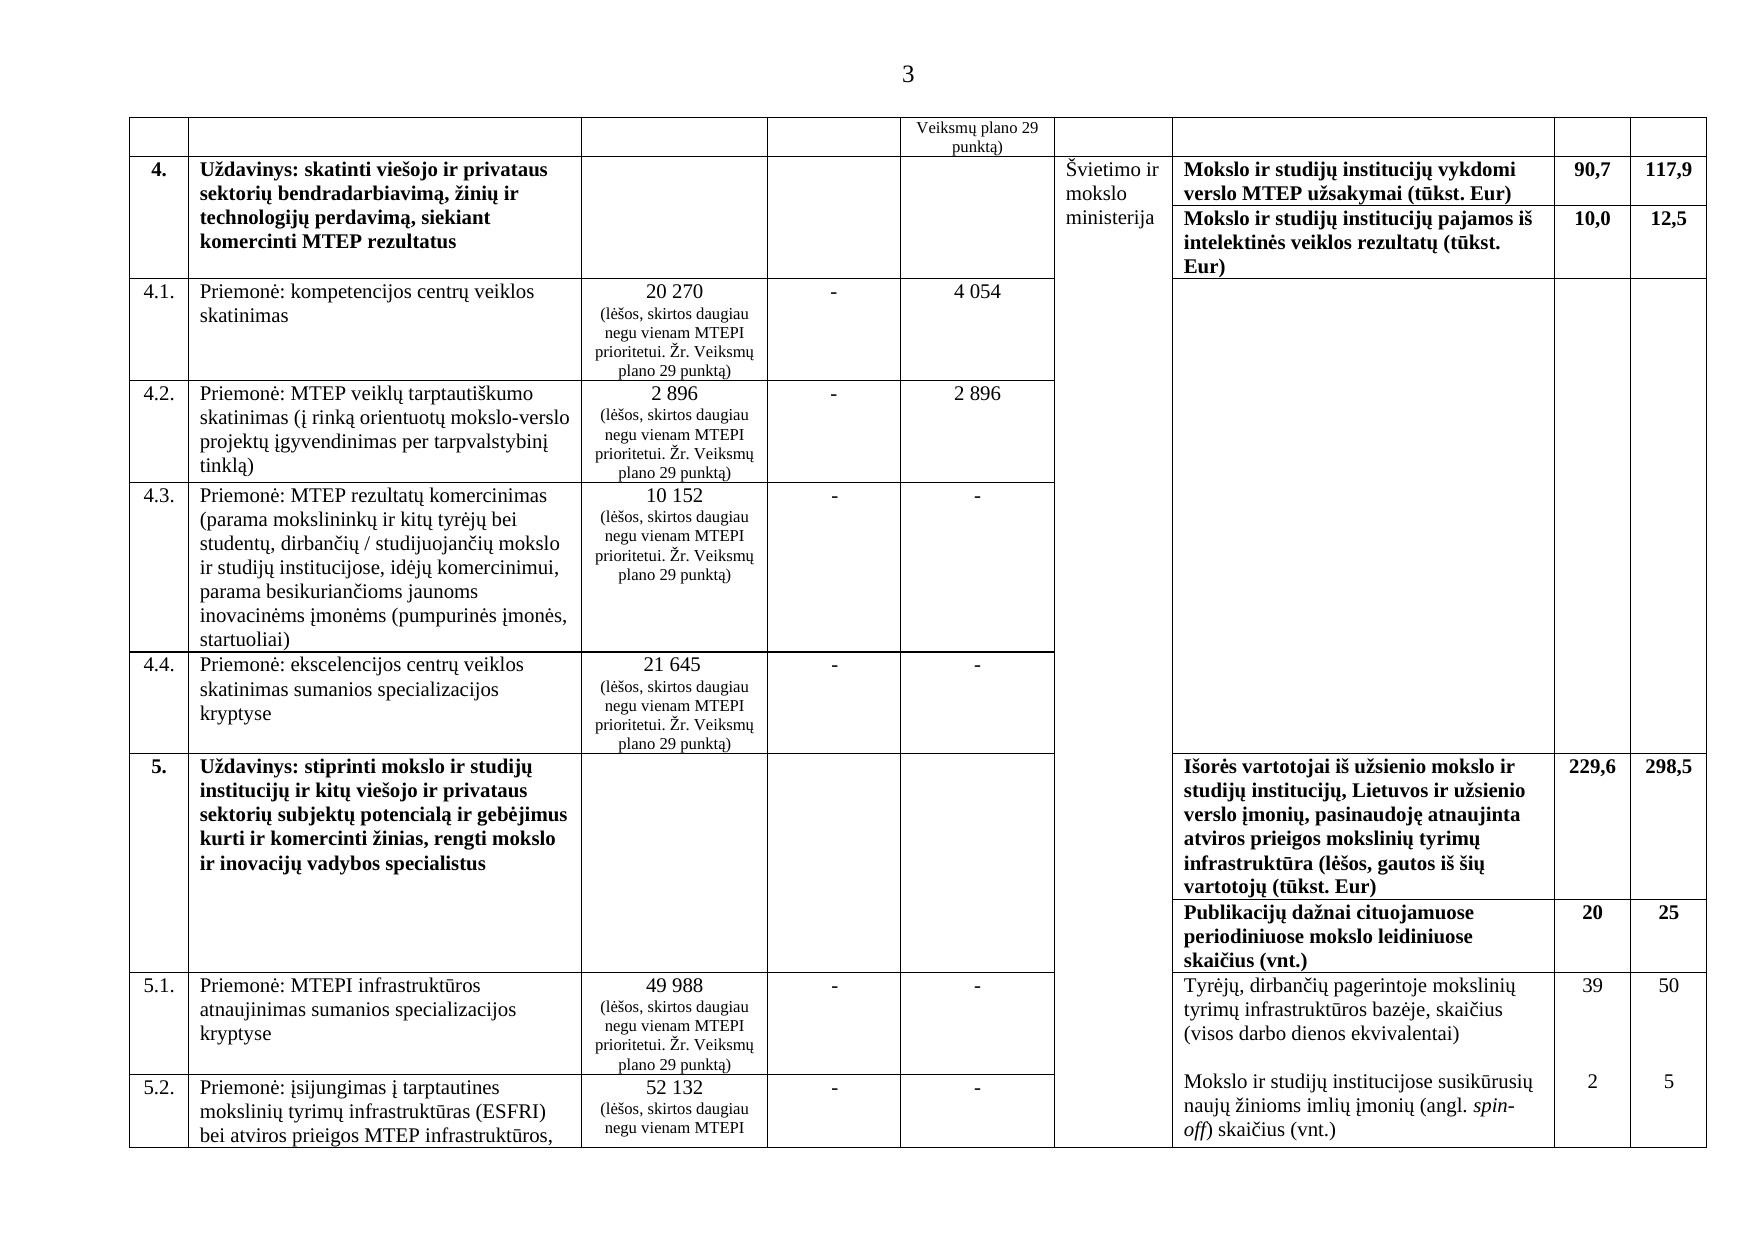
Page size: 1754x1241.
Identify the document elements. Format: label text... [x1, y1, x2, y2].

table_cell 4.3. [130, 483, 188, 651]
table_cell [1055, 118, 1172, 156]
table_cell Priemonė: MTEP veiklų tarptautiškumo skatinimas (į rinką orientuotų mokslo-verslo projektų įgyvendinimas per tarpvalstybinį tinklą) [189, 381, 581, 482]
table_cell 4.2. [130, 381, 188, 482]
table_cell - [768, 279, 900, 380]
table_cell 4.1. [130, 279, 188, 380]
table_cell [1555, 279, 1630, 753]
table_cell 4.4. [130, 653, 188, 753]
table_cell - [901, 483, 1054, 651]
table_cell 10,0 [1555, 206, 1630, 278]
table_cell 4. [130, 157, 188, 278]
table_cell [768, 118, 900, 156]
table_cell - [901, 1075, 1054, 1147]
table_cell 298,5 [1631, 754, 1706, 898]
table_cell [1631, 279, 1706, 753]
table_cell Švietimo ir mokslo ministerija [1055, 157, 1172, 1147]
table_cell - [901, 973, 1054, 1073]
table_cell Veiksmų plano 29 punktą) [901, 118, 1054, 156]
table_cell 50 5 [1631, 973, 1706, 1147]
table_cell 229,6 [1555, 754, 1630, 898]
table_cell 12,5 [1631, 206, 1706, 278]
table_cell 5.1. [130, 973, 188, 1073]
table_cell 25 [1631, 900, 1706, 972]
table_cell Išorės vartotojai iš užsienio mokslo ir studijų institucijų, Lietuvos ir užsienio verslo įmonių, pasinaudoję atnaujinta atviros prieigos mokslinių tyrimų infrastruktūra (lėšos, gautos iš šių vartotojų (tūkst. Eur) [1173, 754, 1554, 898]
table_cell - [768, 653, 900, 753]
table_cell 5. [130, 754, 188, 972]
table_cell 49 988 (lėšos, skirtos daugiau negu vienam MTEPI prioritetui. Žr. Veiksmų plano 29 punktą) [582, 973, 767, 1073]
table_cell 39 2 [1555, 973, 1630, 1147]
table_cell - [901, 653, 1054, 753]
table_cell [768, 157, 900, 278]
table_cell 20 270 (lėšos, skirtos daugiau negu vienam MTEPI prioritetui. Žr. Veiksmų plano 29 punktą) [582, 279, 767, 380]
table_cell [582, 754, 767, 972]
table_cell Priemonė: įsijungimas į tarptautines mokslinių tyrimų infrastruktūras (ESFRI) bei atviros prieigos MTEP infrastruktūros, [189, 1075, 581, 1147]
table_cell - [768, 381, 900, 482]
table_cell - [768, 1075, 900, 1147]
table_cell [582, 118, 767, 156]
table_cell 10 152 (lėšos, skirtos daugiau negu vienam MTEPI prioritetui. Žr. Veiksmų plano 29 punktą) [582, 483, 767, 651]
table_cell [901, 754, 1054, 972]
table_cell [768, 754, 900, 972]
table_cell Mokslo ir studijų institucijų vykdomi verslo MTEP užsakymai (tūkst. Eur) [1173, 157, 1554, 205]
table_cell Priemonė: ekscelencijos centrų veiklos skatinimas sumanios specializacijos kryptyse [189, 653, 581, 753]
table_cell Priemonė: MTEPI infrastruktūros atnaujinimas sumanios specializacijos kryptyse [189, 973, 581, 1073]
table_cell 2 896 [901, 381, 1054, 482]
table_cell 2 896 (lėšos, skirtos daugiau negu vienam MTEPI prioritetui. Žr. Veiksmų plano 29 punktą) [582, 381, 767, 482]
table_cell 20 [1555, 900, 1630, 972]
table_cell Tyrėjų, dirbančių pagerintoje mokslinių tyrimų infrastruktūros bazėje, skaičius (visos darbo dienos ekvivalentai) Mokslo ir studijų institucijose susikūrusių naujų žinioms imlių įmonių (angl. spin-off) skaičius (vnt.) [1173, 973, 1554, 1147]
table_cell Mokslo ir studijų institucijų pajamos iš intelektinės veiklos rezultatų (tūkst. Eur) [1173, 206, 1554, 278]
table_cell 117,9 [1631, 157, 1706, 205]
table_cell [130, 118, 188, 156]
table_cell - [768, 973, 900, 1073]
table_cell Priemonė: kompetencijos centrų veiklos skatinimas [189, 279, 581, 380]
table_cell [1173, 279, 1554, 753]
table_cell 90,7 [1555, 157, 1630, 205]
table_cell [189, 118, 581, 156]
table_cell 4 054 [901, 279, 1054, 380]
table_cell Publikacijų dažnai cituojamuose periodiniuose mokslo leidiniuose skaičius (vnt.) [1173, 900, 1554, 972]
table_cell [582, 157, 767, 278]
table_cell [1173, 118, 1554, 156]
table_cell Priemonė: MTEP rezultatų komercinimas (parama mokslininkų ir kitų tyrėjų bei studentų, dirbančių / studijuojančių mokslo ir studijų institucijose, idėjų komercinimui, parama besikuriančioms jaunoms inovacinėms įmonėms (pumpurinės įmonės, startuoliai) [189, 483, 581, 651]
table_cell [901, 157, 1054, 278]
table_cell Uždavinys: stiprinti mokslo ir studijų institucijų ir kitų viešojo ir privataus sektorių subjektų potencialą ir gebėjimus kurti ir komercinti žinias, rengti mokslo ir inovacijų vadybos specialistus [189, 754, 581, 972]
table_cell 5.2. [130, 1075, 188, 1147]
table_cell Uždavinys: skatinti viešojo ir privataus sektorių bendradarbiavimą, žinių ir technologijų perdavimą, siekiant komercinti MTEP rezultatus [189, 157, 581, 278]
table_cell 52 132 (lėšos, skirtos daugiau negu vienam MTEPI [582, 1075, 767, 1147]
table_cell [1631, 118, 1706, 156]
table_cell - [768, 483, 900, 651]
table_cell [1555, 118, 1630, 156]
table_cell 21 645 (lėšos, skirtos daugiau negu vienam MTEPI prioritetui. Žr. Veiksmų plano 29 punktą) [582, 653, 767, 753]
